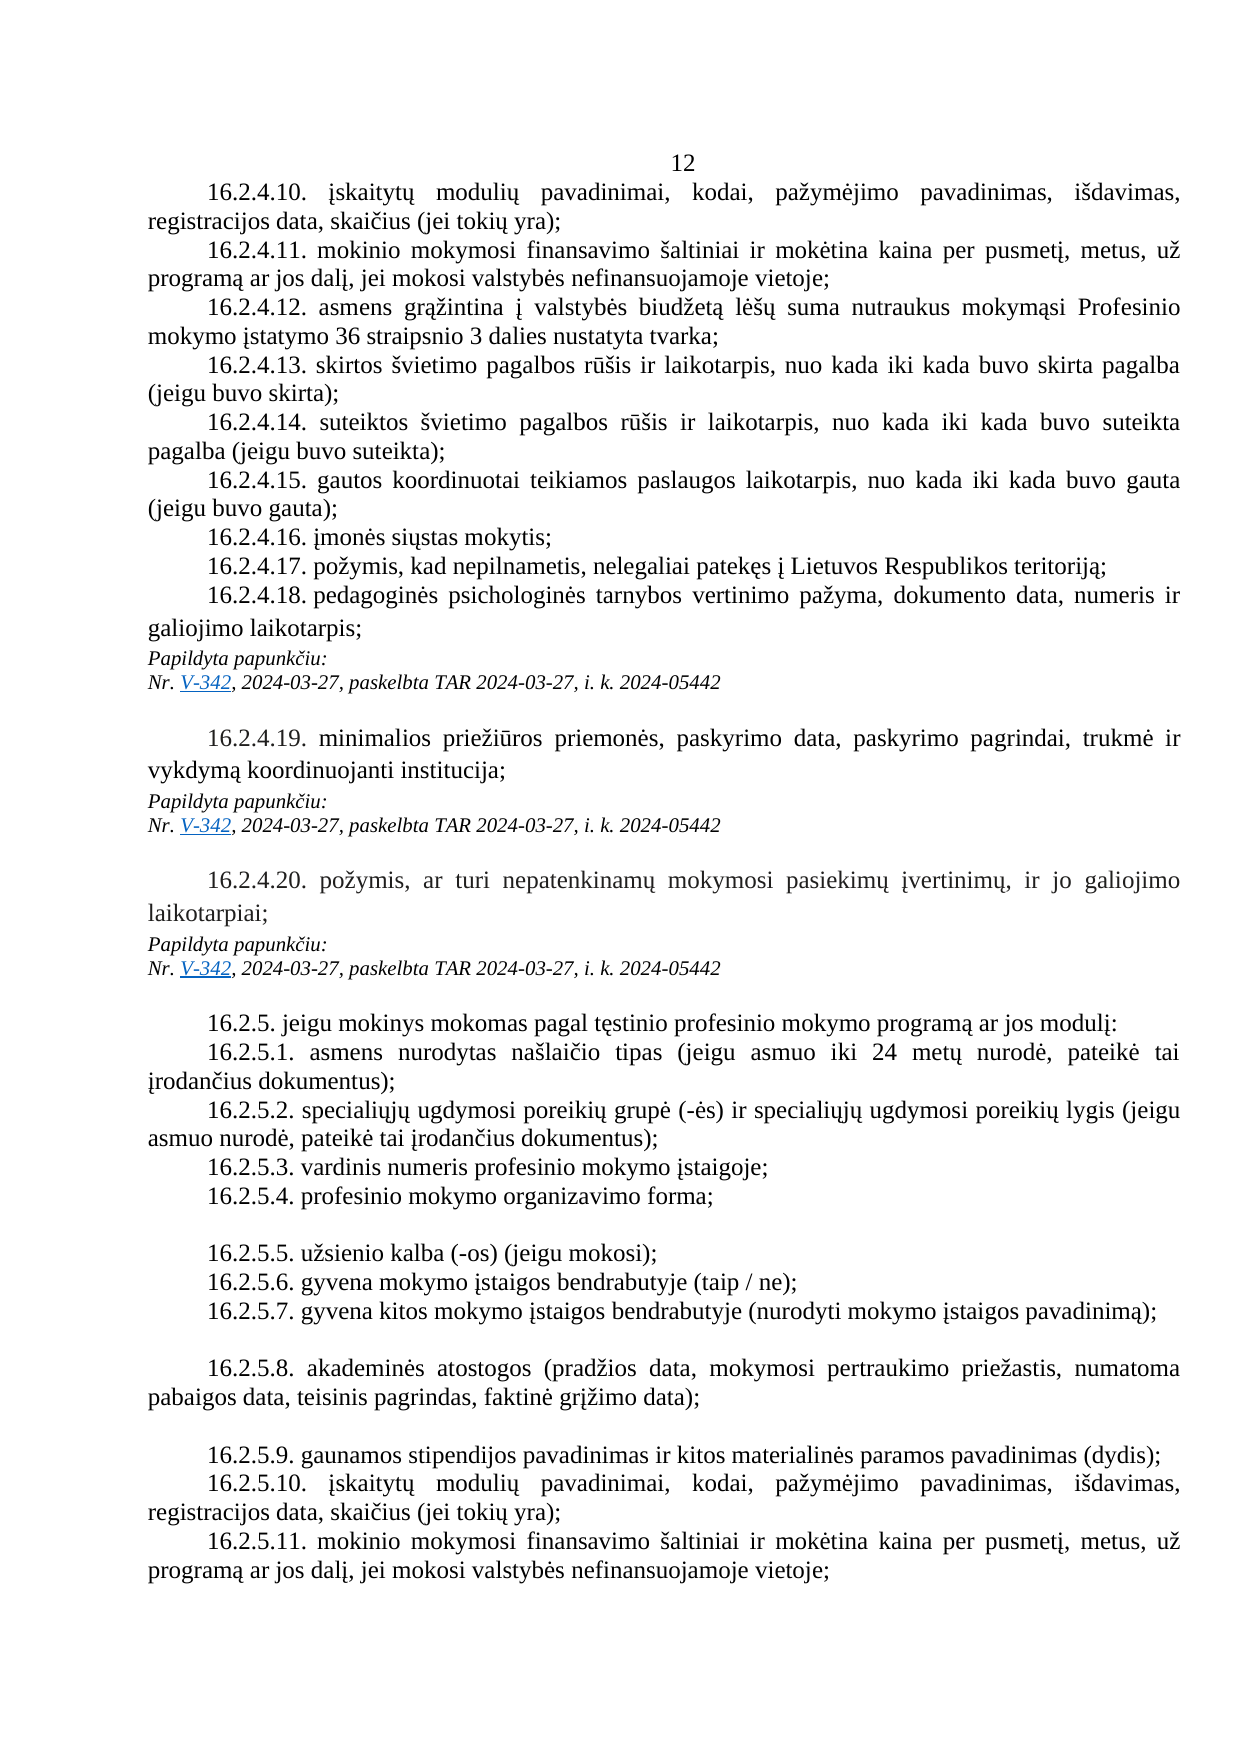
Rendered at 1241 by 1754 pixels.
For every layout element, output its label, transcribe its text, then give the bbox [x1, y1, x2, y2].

text 16.2.5. jeigu mokinys mokomas pagal tęstinio profesinio mokymo programą ar jos modulį: [148, 1008, 1181, 1037]
text 16.2.4.17. požymis, kad nepilnametis, nelegaliai patekęs į Lietuvos Respublikos teritoriją; [148, 551, 1181, 580]
text 16.2.5.10. įskaitytų modulių pavadinimai, kodai, pažymėjimo pavadinimas, išdavimas, registracijos data, skaičius (jei tokių yra); [148, 1468, 1181, 1526]
text 16.2.4.20. požymis, ar turi nepatenkinamų mokymosi pasiekimų įvertinimų, ir jo galiojimo laikotarpiai; [148, 866, 1181, 927]
text 16.2.5.2. specialiųjų ugdymosi poreikių grupė (-ės) ir specialiųjų ugdymosi poreikių lygis (jeigu asmuo nurodė, pateikė tai įrodančius dokumentus); [148, 1095, 1181, 1152]
text Papildyta papunkčiu: [148, 932, 1181, 956]
text Nr. V-342, 2024-03-27, paskelbta TAR 2024-03-27, i. k. 2024-05442 [148, 956, 1181, 980]
text 16.2.4.13. skirtos švietimo pagalbos rūšis ir laikotarpis, nuo kada iki kada buvo skirta pagalba (jeigu buvo skirta); [148, 350, 1181, 407]
text 16.2.4.14. suteiktos švietimo pagalbos rūšis ir laikotarpis, nuo kada iki kada buvo suteikta pagalba (jeigu buvo suteikta); [148, 407, 1181, 465]
text 16.2.5.9. gaunamos stipendijos pavadinimas ir kitos materialinės paramos pavadinimas (dydis); [148, 1440, 1181, 1468]
text 16.2.5.5. užsienio kalba (-os) (jeigu mokosi); [148, 1238, 1181, 1267]
text 16.2.5.6. gyvena mokymo įstaigos bendrabutyje (taip / ne); [148, 1267, 1181, 1296]
text 16.2.4.18. pedagoginės psichologinės tarnybos vertinimo pažyma, dokumento data, numeris ir galiojimo laikotarpis; [148, 580, 1181, 641]
text 16.2.5.4. profesinio mokymo organizavimo forma; [148, 1181, 1181, 1210]
text Papildyta papunkčiu: [148, 789, 1181, 813]
text 16.2.4.12. asmens grąžintina į valstybės biudžetą lėšų suma nutraukus mokymąsi Profesinio mokymo įstatymo 36 straipsnio 3 dalies nustatyta tvarka; [148, 292, 1181, 350]
text Papildyta papunkčiu: [148, 646, 1181, 670]
text 16.2.5.7. gyvena kitos mokymo įstaigos bendrabutyje (nurodyti mokymo įstaigos pavadinimą); [148, 1296, 1181, 1325]
text 16.2.5.8. akademinės atostogos (pradžios data, mokymosi pertraukimo priežastis, numatoma pabaigos data, teisinis pagrindas, faktinė grįžimo data); [148, 1353, 1181, 1411]
text 16.2.4.16. įmonės siųstas mokytis; [148, 522, 1181, 551]
text 16.2.4.10. įskaitytų modulių pavadinimai, kodai, pažymėjimo pavadinimas, išdavimas, registracijos data, skaičius (jei tokių yra); [148, 177, 1181, 235]
text 16.2.5.1. asmens nurodytas našlaičio tipas (jeigu asmuo iki 24 metų nurodė, pateikė tai įrodančius dokumentus); [148, 1037, 1181, 1095]
text Nr. V-342, 2024-03-27, paskelbta TAR 2024-03-27, i. k. 2024-05442 [148, 813, 1181, 837]
text 16.2.4.11. mokinio mokymosi finansavimo šaltiniai ir mokėtina kaina per pusmetį, metus, už programą ar jos dalį, jei mokosi valstybės nefinansuojamoje vietoje; [148, 235, 1181, 292]
text 16.2.5.11. mokinio mokymosi finansavimo šaltiniai ir mokėtina kaina per pusmetį, metus, už programą ar jos dalį, jei mokosi valstybės nefinansuojamoje vietoje; [148, 1526, 1181, 1583]
text 16.2.5.3. vardinis numeris profesinio mokymo įstaigoje; [148, 1152, 1181, 1181]
text 16.2.4.15. gautos koordinuotai teikiamos paslaugos laikotarpis, nuo kada iki kada buvo gauta (jeigu buvo gauta); [148, 465, 1181, 522]
text 16.2.4.19. minimalios priežiūros priemonės, paskyrimo data, paskyrimo pagrindai, trukmė ir vykdymą koordinuojanti institucija; [148, 723, 1181, 784]
text Nr. V-342, 2024-03-27, paskelbta TAR 2024-03-27, i. k. 2024-05442 [148, 670, 1181, 694]
